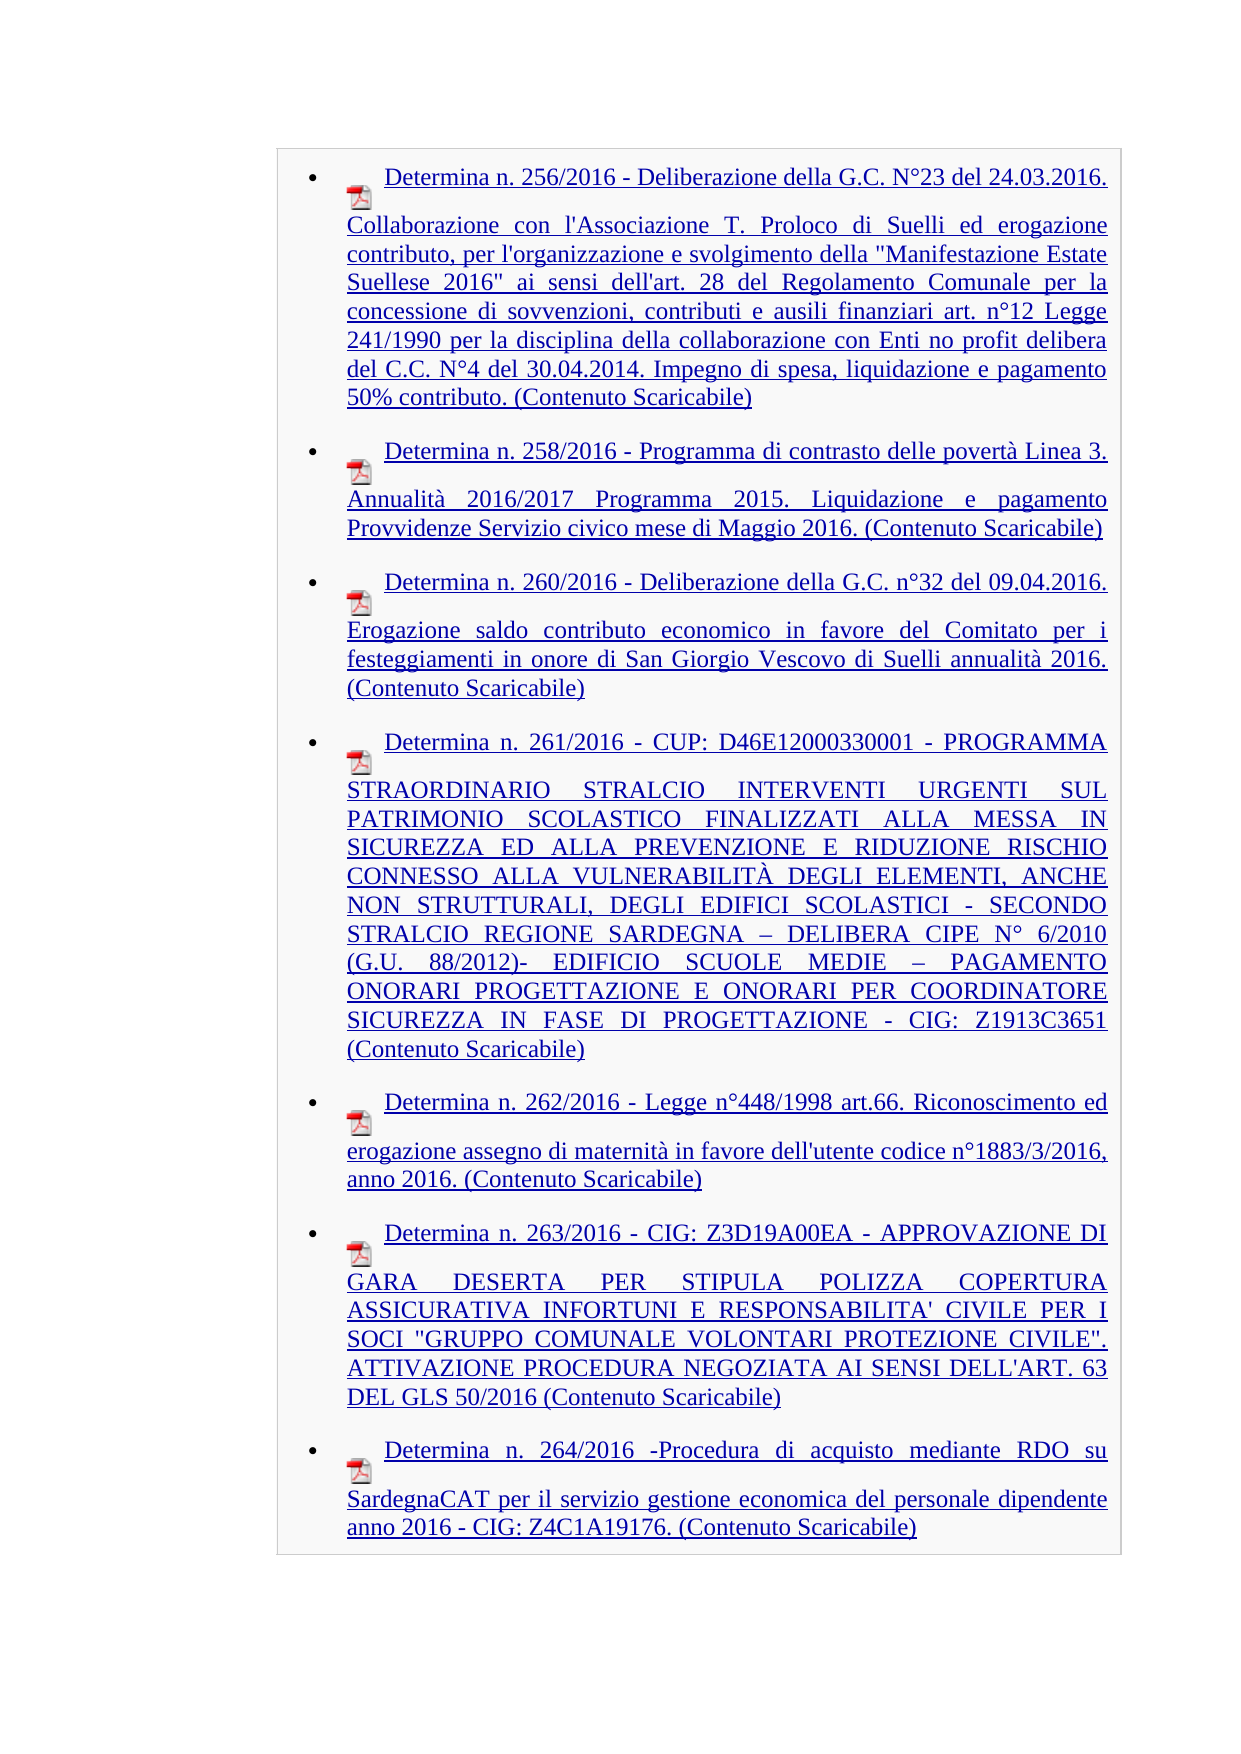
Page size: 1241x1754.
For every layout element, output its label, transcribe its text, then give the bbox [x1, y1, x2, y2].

list Determina n. 258/2016 - Programma di contrasto delle povertà Linea 3. Annualità 2016/2017 Programma 2015. Liquidazione e pagamento Provvidenze Servizio civico mese di Maggio 2016. (Contenuto Scaricabile) [278, 422, 1120, 542]
list Determina n. 261/2016 - CUP: D46E12000330001 - PROGRAMMA STRAORDINARIO STRALCIO INTERVENTI URGENTI SUL PATRIMONIO SCOLASTICO FINALIZZATI ALLA MESSA IN SICUREZZA ED ALLA PREVENZIONE E RIDUZIONE RISCHIO CONNESSO ALLA VULNERABILITÀ DEGLI ELEMENTI, ANCHE NON STRUTTURALI, DEGLI EDIFICI SCOLASTICI - SECONDO STRALCIO REGIONE SARDEGNA – DELIBERA CIPE N° 6/2010 (G.U. 88/2012)- EDIFICIO SCUOLE MEDIE – PAGAMENTO ONORARI PROGETTAZIONE E ONORARI PER COORDINATORE SICUREZZA IN FASE DI PROGETTAZIONE - CIG: Z1913C3651 (Contenuto Scaricabile) [278, 713, 1120, 1062]
list Determina n. 263/2016 - CIG: Z3D19A00EA - APPROVAZIONE DI GARA DESERTA PER STIPULA POLIZZA COPERTURA ASSICURATIVA INFORTUNI E RESPONSABILITA' CIVILE PER I SOCI "GRUPPO COMUNALE VOLONTARI PROTEZIONE CIVILE". ATTIVAZIONE PROCEDURA NEGOZIATA AI SENSI DELL'ART. 63 DEL GLS 50/2016 (Contenuto Scaricabile) [278, 1204, 1120, 1410]
list Determina n. 256/2016 - Deliberazione della G.C. N°23 del 24.03.2016. Collaborazione con l'Associazione T. Proloco di Suelli ed erogazione contributo, per l'organizzazione e svolgimento della "Manifestazione Estate Suellese 2016" ai sensi dell'art. 28 del Regolamento Comunale per la concessione di sovvenzioni, contributi e ausili finanziari art. n°12 Legge 241/1990 per la disciplina della collaborazione con Enti no profit delibera del C.C. N°4 del 30.04.2014. Impegno di spesa, liquidazione e pagamento 50% contributo. (Contenuto Scaricabile) [278, 149, 1120, 411]
list Determina n. 260/2016 - Deliberazione della G.C. n°32 del 09.04.2016. Erogazione saldo contributo economico in favore del Comitato per i festeggiamenti in onore di San Giorgio Vescovo di Suelli annualità 2016. (Contenuto Scaricabile) [278, 553, 1120, 702]
list Determina n. 262/2016 - Legge n°448/1998 art.66. Riconoscimento ed erogazione assegno di maternità in favore dell'utente codice n°1883/3/2016, anno 2016. (Contenuto Scaricabile) [278, 1073, 1120, 1193]
list Determina n. 264/2016 -Procedura di acquisto mediante RDO su SardegnaCAT per il servizio gestione economica del personale dipendente anno 2016 - CIG: Z4C1A19176. (Contenuto Scaricabile) [278, 1421, 1120, 1554]
